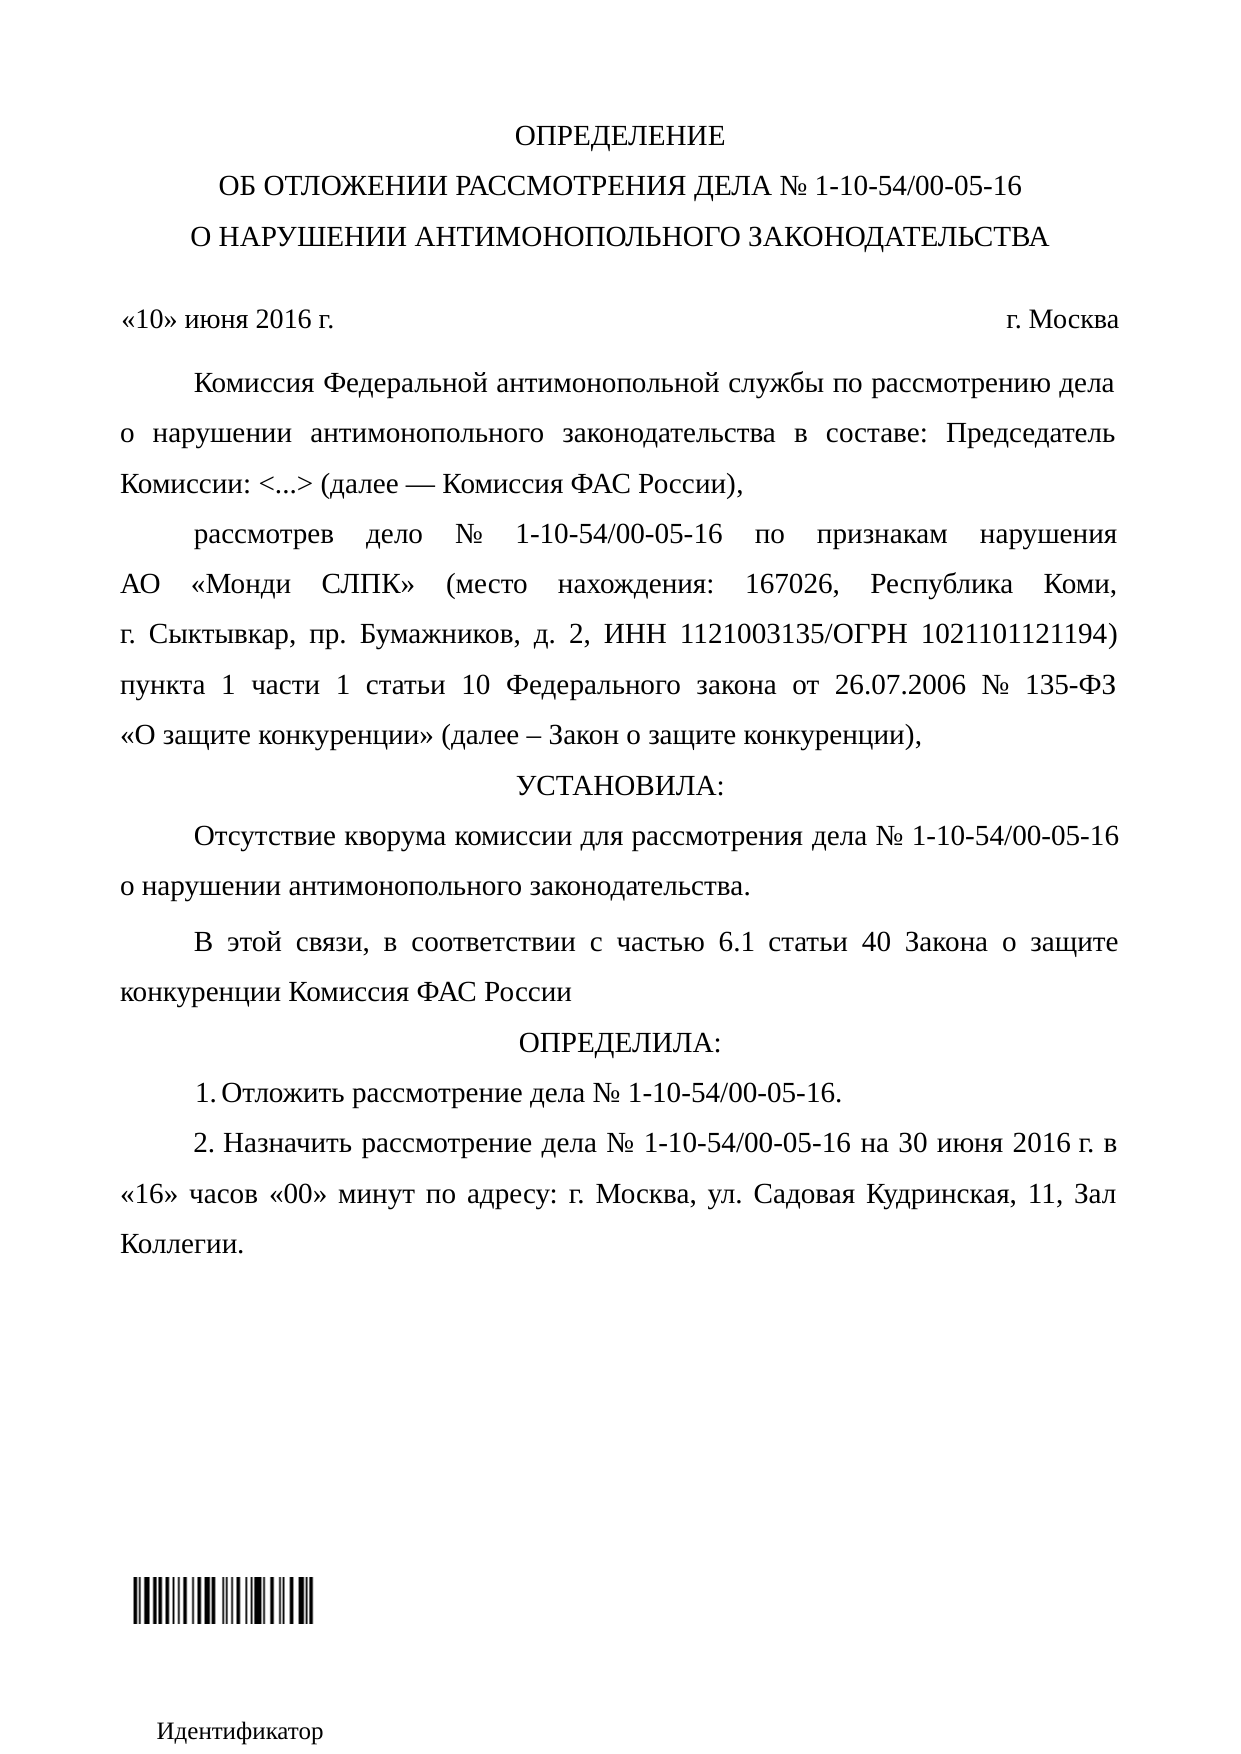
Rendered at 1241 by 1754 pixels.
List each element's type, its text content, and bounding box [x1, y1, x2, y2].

text «10» июня 2016 г. г. Москва [121, 303, 1122, 335]
list Назначить рассмотрение дела № 1-10-54/00-05-16 на 30 июня 2016 г. в «16» часов «00» минут по адресу: г. Москва, ул. Садовая Кудринская, 11, Зал Коллегии. [120, 1125, 1117, 1259]
text УСТАНОВИЛА: [118, 768, 1122, 801]
text В этой связи, в соответствии с частью 6.1 статьи 40 Закона о защите конкуренции Комиссия ФАС России [120, 918, 1119, 1008]
text О НАРУШЕНИИ АНТИМОНОПОЛЬНОГО ЗАКОНОДАТЕЛЬСТВА [118, 219, 1122, 252]
list Отложить рассмотрение дела № 1-10-54/00-05-16. [193, 1075, 1122, 1109]
text Комиссия Федеральной антимонопольной службы по рассмотрению дела о нарушении антимонопольного законодательства в составе: Председатель Комиссии: <...> (далее — Комиссия ФАС России), [120, 365, 1116, 499]
text рассмотрев дело № 1-10-54/00-05-16 по признакам нарушения АО «Монди СЛПК» (место нахождения: 167026, Республика Коми, г. Сыктывкар, пр. Бумажников, д. 2, ИНН 1121003135/ОГРН 1021101121194) пункта 1 части 1 статьи 10 Федерального закона от 26.07.2006 № 135-ФЗ «О защите конкуренции» (далее – Закон о защите конкуренции), [120, 516, 1117, 751]
text Отсутствие кворума комиссии для рассмотрения дела № 1-10-54/00-05-16 о нарушении антимонопольного законодательства. [120, 818, 1119, 902]
text ОБ ОТЛОЖЕНИИ РАССМОТРЕНИЯ ДЕЛА № 1-10-54/00-05-16 [118, 168, 1122, 202]
text ОПРЕДЕЛЕНИЕ [118, 118, 1122, 152]
picture [118, 1577, 331, 1624]
text ОПРЕДЕЛИЛА: [118, 1025, 1122, 1058]
